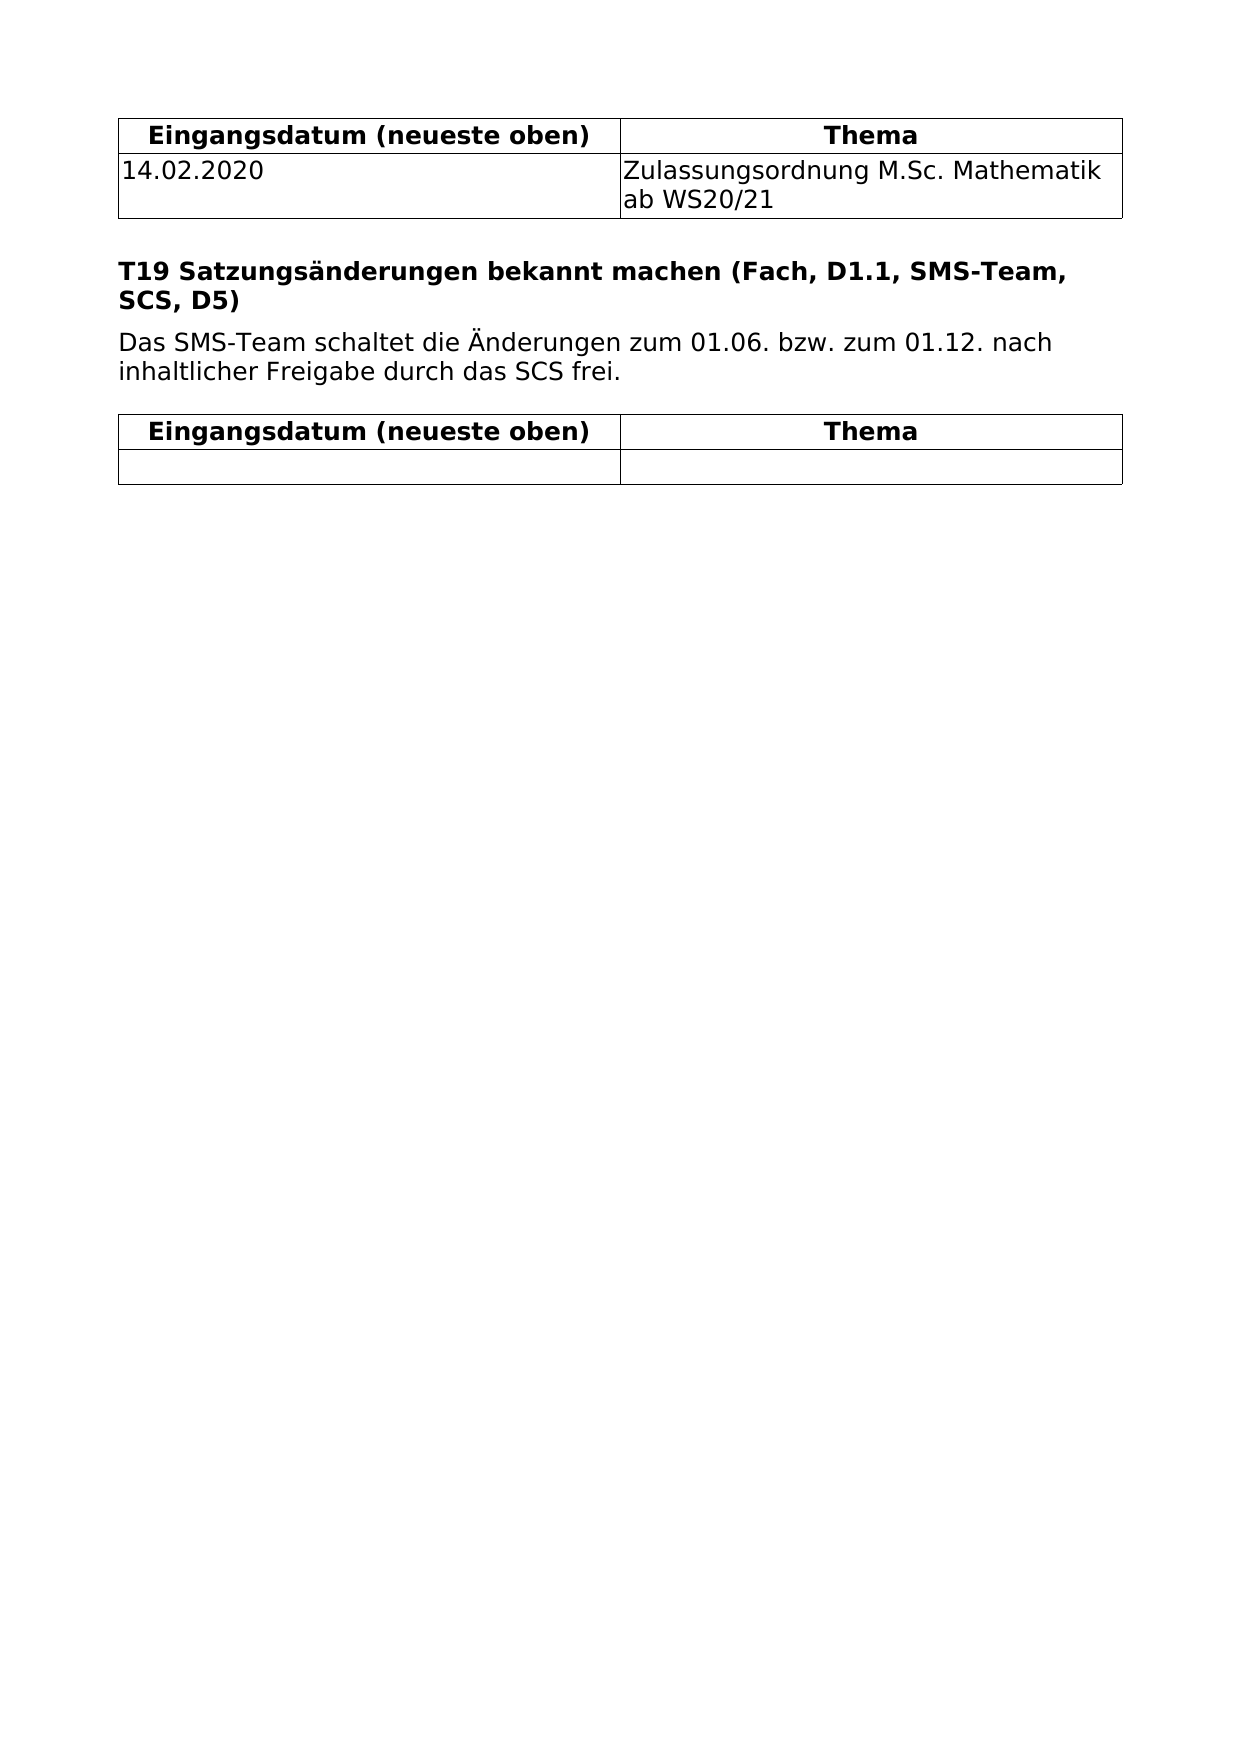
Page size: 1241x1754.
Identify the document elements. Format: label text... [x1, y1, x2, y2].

table_cell [119, 450, 620, 484]
table_cell 14.02.2020 [119, 154, 620, 217]
text Das SMS-Team schaltet die Änderungen zum 01.06. bzw. zum 01.12. nach inhaltlicher Freigabe durch das SCS frei. [118, 328, 1122, 387]
table_cell Zulassungsordnung M.Sc. Mathematik ab WS20/21 [621, 154, 1122, 217]
subtitle T19 Satzungsänderungen bekannt machen (Fach, D1.1, SMS-Team, SCS, D5) [118, 257, 1122, 316]
table_cell [621, 450, 1122, 484]
table_header Eingangsdatum (neueste oben) [119, 119, 620, 153]
table_header Eingangsdatum (neueste oben) [119, 415, 620, 449]
table_header Thema [621, 119, 1122, 153]
table_header Thema [621, 415, 1122, 449]
